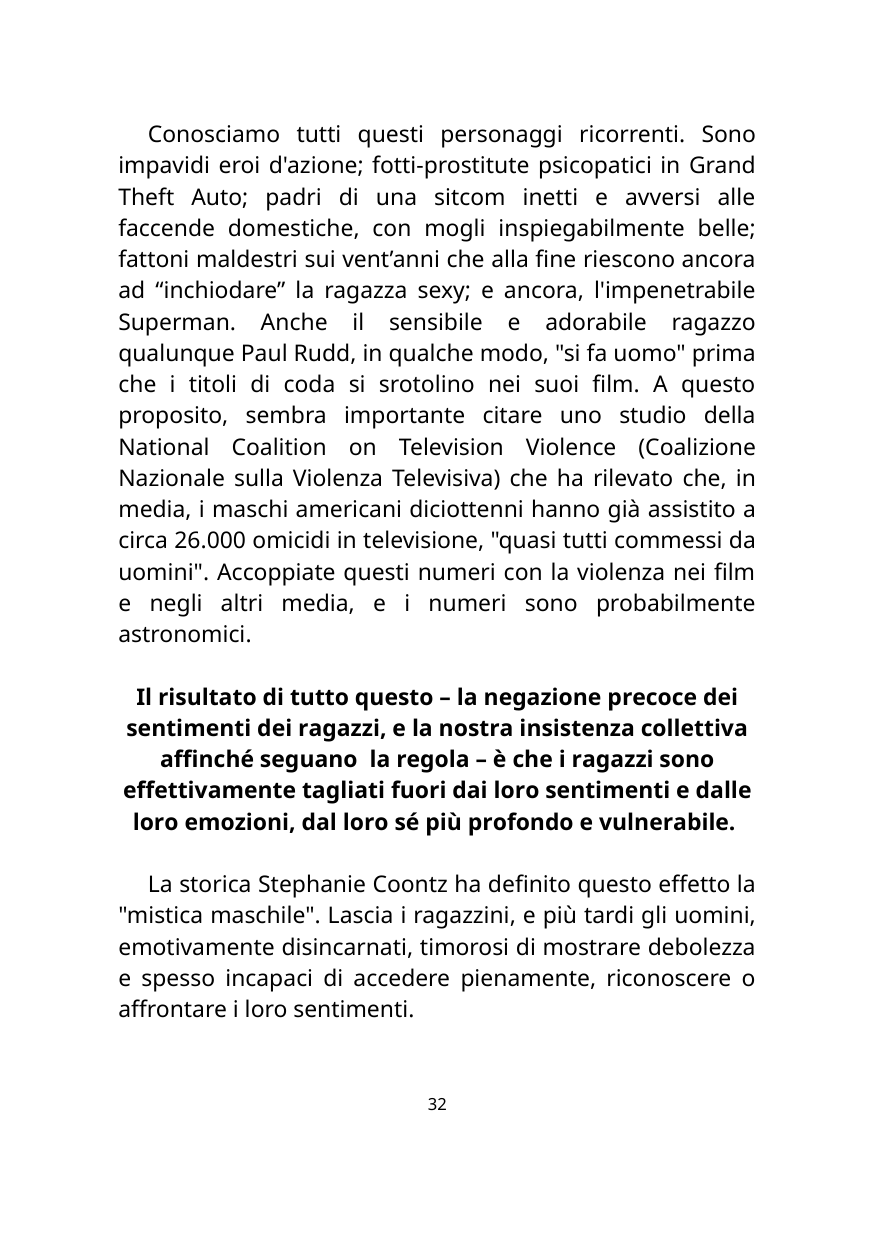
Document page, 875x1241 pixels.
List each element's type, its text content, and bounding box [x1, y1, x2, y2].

text Conosciamo tutti questi personaggi ricorrenti. Sono impavidi eroi d'azione; fotti-prostitute psicopatici in Grand Theft Auto; padri di una sitcom inetti e avversi alle faccende domestiche, con mogli inspiegabilmente belle; fattoni maldestri sui vent’anni che alla fine riescono ancora ad “inchiodare” la ragazza sexy; e ancora, l'impenetrabile Superman. Anche il sensibile e adorabile ragazzo qualunque Paul Rudd, in qualche modo, "si fa uomo" prima che i titoli di coda si srotolino nei suoi film. A questo proposito, sembra importante citare uno studio della National Coalition on Television Violence (Coalizione Nazionale sulla Violenza Televisiva) che ha rilevato che, in media, i maschi americani diciottenni hanno già assistito a circa 26.000 omicidi in televisione, "quasi tutti commessi da uomini". Accoppiate questi numeri con la violenza nei film e negli altri media, e i numeri sono probabilmente astronomici. [118, 118, 756, 649]
text Il risultato di tutto questo – la negazione precoce dei sentimenti dei ragazzi, e la nostra insistenza collettiva affinché seguano la regola – è che i ragazzi sono effettivamente tagliati fuori dai loro sentimenti e dalle loro emozioni, dal loro sé più profondo e vulnerabile. [118, 681, 756, 837]
text La storica Stephanie Coontz ha definito questo effetto la "mistica maschile". Lascia i ragazzini, e più tardi gli uomini, emotivamente disincarnati, timorosi di mostrare debolezza e spesso incapaci di accedere pienamente, riconoscere o affrontare i loro sentimenti. [118, 868, 756, 1024]
